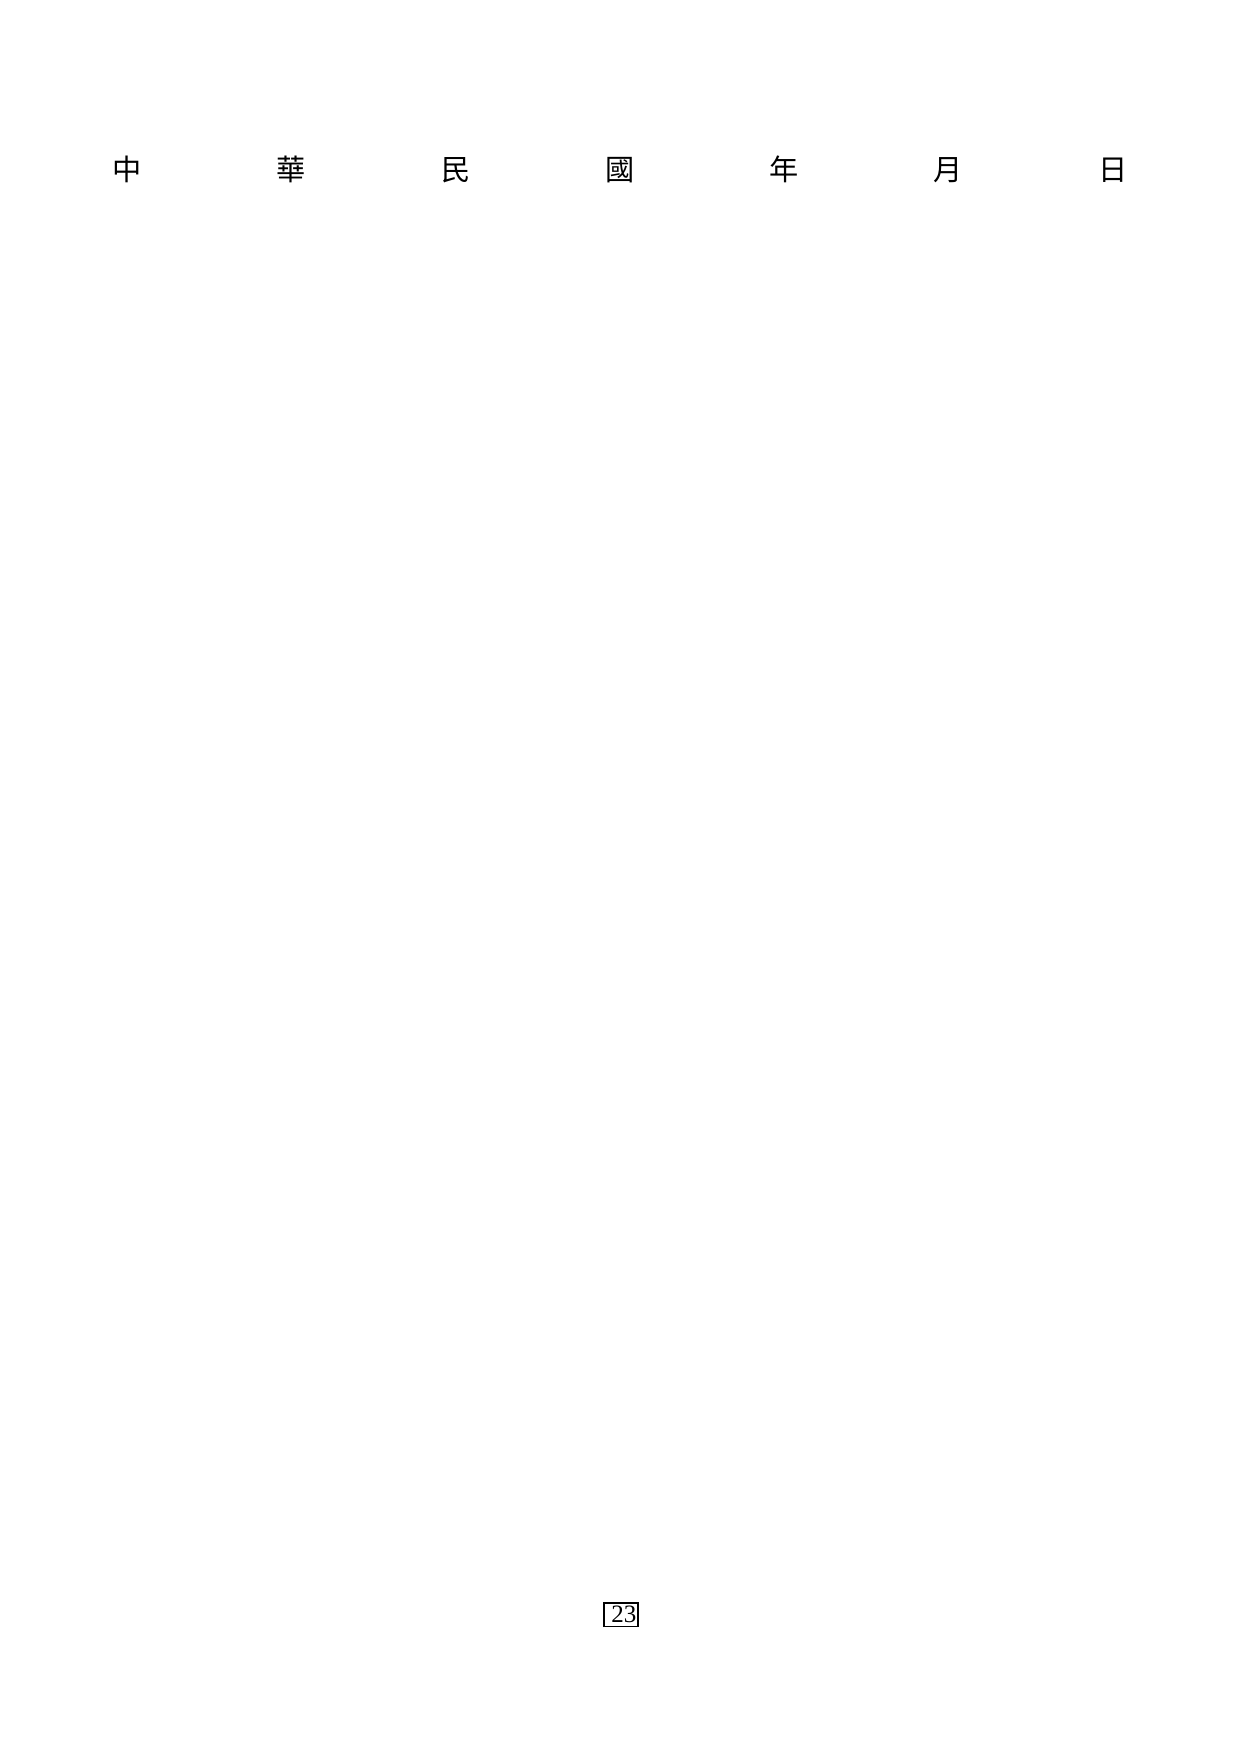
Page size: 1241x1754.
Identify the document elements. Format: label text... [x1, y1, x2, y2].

text 中 華 民 國 年 月 日 [112, 144, 1146, 189]
